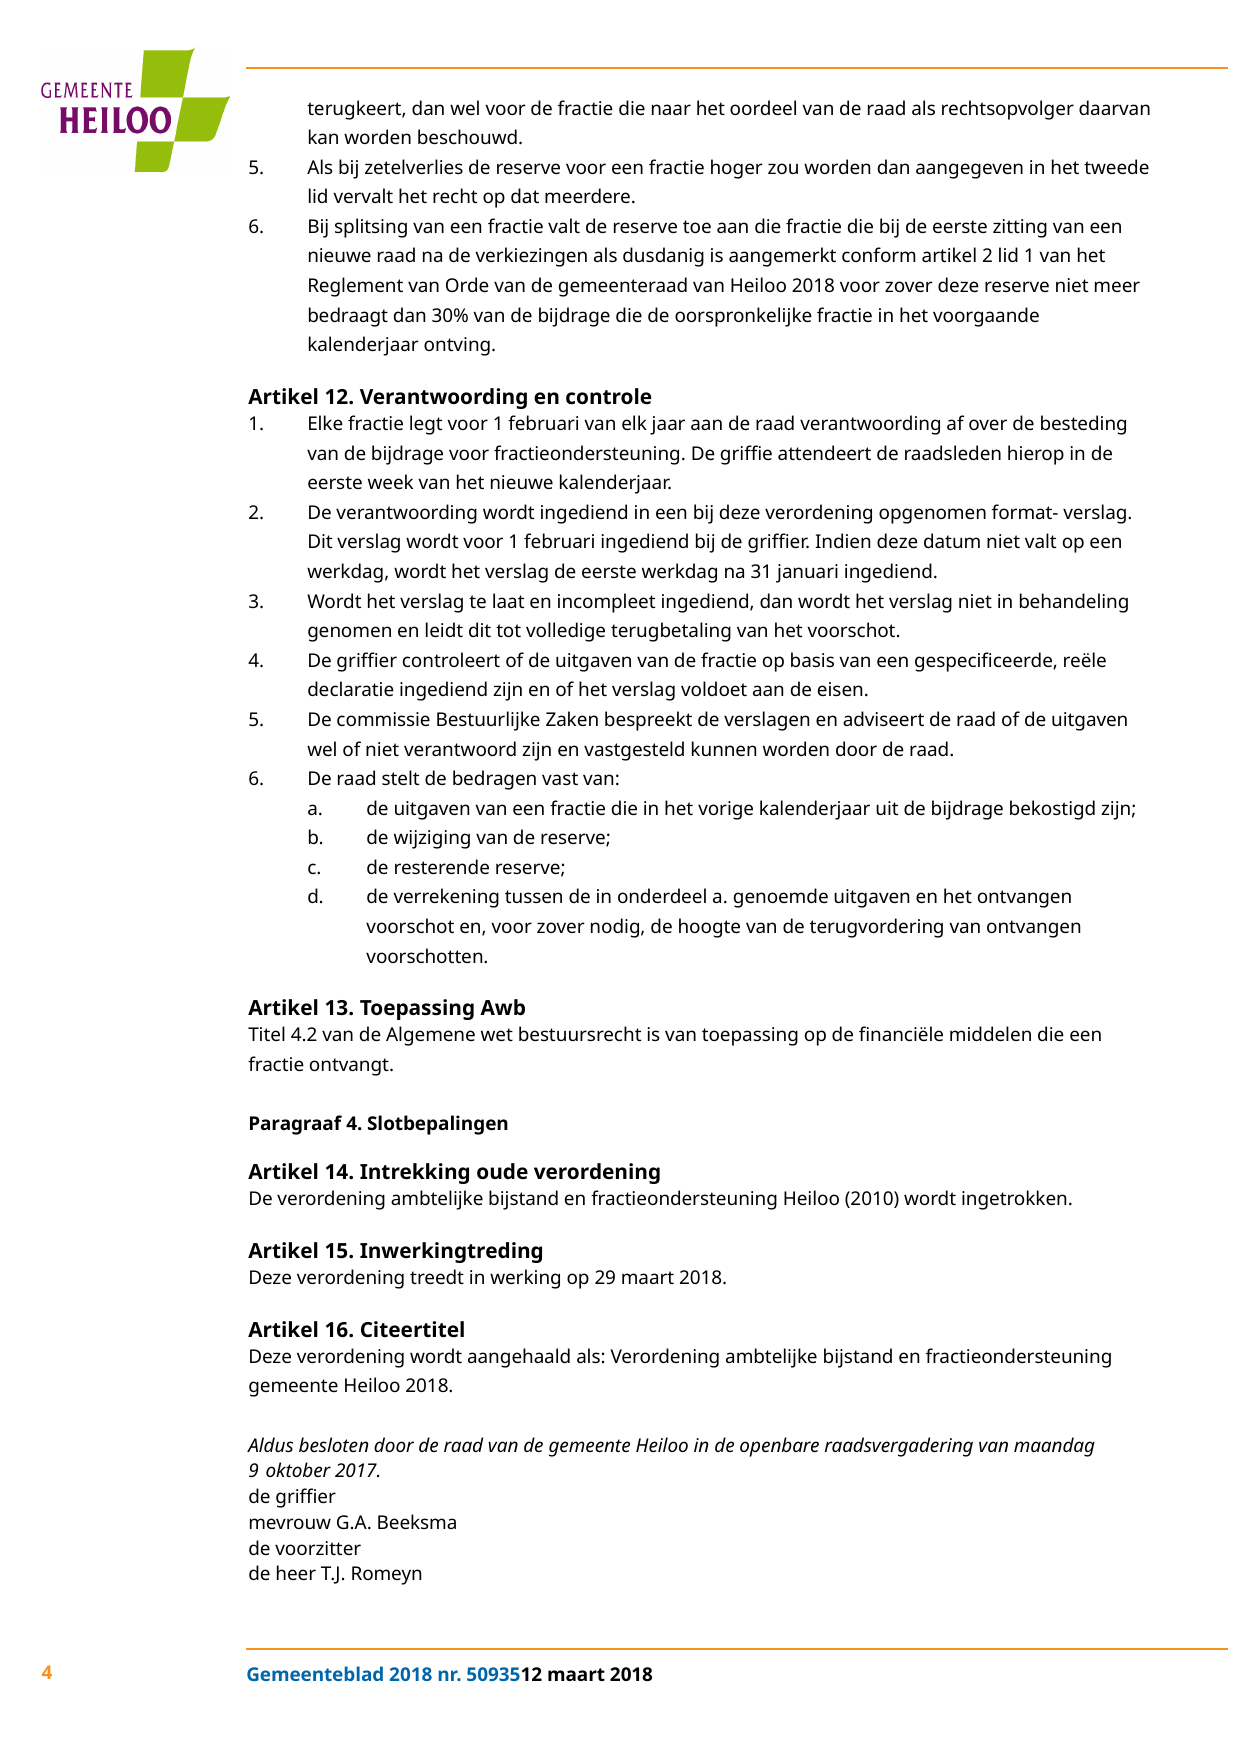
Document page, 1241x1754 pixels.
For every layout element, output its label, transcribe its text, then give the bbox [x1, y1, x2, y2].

list Bij splitsing van een fractie valt de reserve toe aan die fractie die bij de eerste zitting van een nieuwe raad na de verkiezingen als dusdanig is aangemerkt conform artikel 2 lid 1 van het Reglement van Orde van de gemeenteraad van Heiloo 2018 voor zover deze reserve niet meer bedraagt dan 30% van de bijdrage die de oorspronkelijke fractie in het voorgaande kalenderjaar ontving. [248, 213, 1152, 357]
text Artikel 16. Citeertitel [248, 1315, 1152, 1343]
list De raad stelt de bedragen vast van: [248, 765, 1152, 791]
text Artikel 14. Intrekking oude verordening [248, 1157, 1152, 1185]
text Titel 4.2 van de Algemene wet bestuursrecht is van toepassing op de financiële middelen die een fractie ontvangt. [248, 1022, 1152, 1077]
text de heer T.J. Romeyn [248, 1561, 1152, 1586]
text de voorzitter [248, 1535, 1152, 1561]
picture [41, 47, 231, 172]
text Artikel 15. Inwerkingtreding [248, 1236, 1152, 1264]
text Artikel 13. Toepassing Awb [248, 993, 1152, 1022]
list de resterende reserve; [307, 854, 1152, 880]
list Elke fractie legt voor 1 februari van elk jaar aan de raad verantwoording af over de besteding van de bijdrage voor fractieondersteuning. De griffie attendeert de raadsleden hierop in de eerste week van het nieuwe kalenderjaar. [248, 410, 1152, 495]
list Als bij zetelverlies de reserve voor een fractie hoger zou worden dan aangegeven in het tweede lid vervalt het recht op dat meerdere. [248, 154, 1152, 209]
list Wordt het verslag te laat en incompleet ingediend, dan wordt het verslag niet in behandeling genomen en leidt dit tot volledige terugbetaling van het voorschot. [248, 588, 1152, 643]
list de wijziging van de reserve; [307, 824, 1152, 850]
text Artikel 12. Verantwoording en controle [248, 382, 1152, 410]
text Deze verordening treedt in werking op 29 maart 2018. [248, 1264, 1152, 1290]
list De verantwoording wordt ingediend in een bij deze verordening opgenomen format- verslag. Dit verslag wordt voor 1 februari ingediend bij de griffier. Indien deze datum niet valt op een werkdag, wordt het verslag de eerste werkdag na 31 januari ingediend. [248, 499, 1152, 584]
list De griffier controleert of de uitgaven van de fractie op basis van een gespecificeerde, reële declaratie ingediend zijn en of het verslag voldoet aan de eisen. [248, 647, 1152, 702]
list terugkeert, dan wel voor de fractie die naar het oordeel van de raad als rechtsopvolger daarvan kan worden beschouwd. [248, 95, 1152, 150]
text Paragraaf 4. Slotbepalingen [248, 1110, 1152, 1136]
list de uitgaven van een fractie die in het vorige kalenderjaar uit de bijdrage bekostigd zijn; [307, 795, 1152, 821]
text De verordening ambtelijke bijstand en fractieondersteuning Heiloo (2010) wordt ingetrokken. [248, 1185, 1152, 1211]
text Deze verordening wordt aangehaald als: Verordening ambtelijke bijstand en fractieondersteuning gemeente Heiloo 2018. [248, 1343, 1152, 1398]
text Aldus besloten door de raad van de gemeente Heiloo in de openbare raadsvergadering van maandag 9 oktober 2017. [248, 1432, 1152, 1483]
list De commissie Bestuurlijke Zaken bespreekt de verslagen en adviseert de raad of de uitgaven wel of niet verantwoord zijn en vastgesteld kunnen worden door de raad. [248, 706, 1152, 761]
text mevrouw G.A. Beeksma [248, 1509, 1152, 1535]
text de griffier [248, 1483, 1152, 1509]
list de verrekening tussen de in onderdeel a. genoemde uitgaven en het ontvangen voorschot en, voor zover nodig, de hoogte van de terugvordering van ontvangen voorschotten. [307, 884, 1152, 968]
